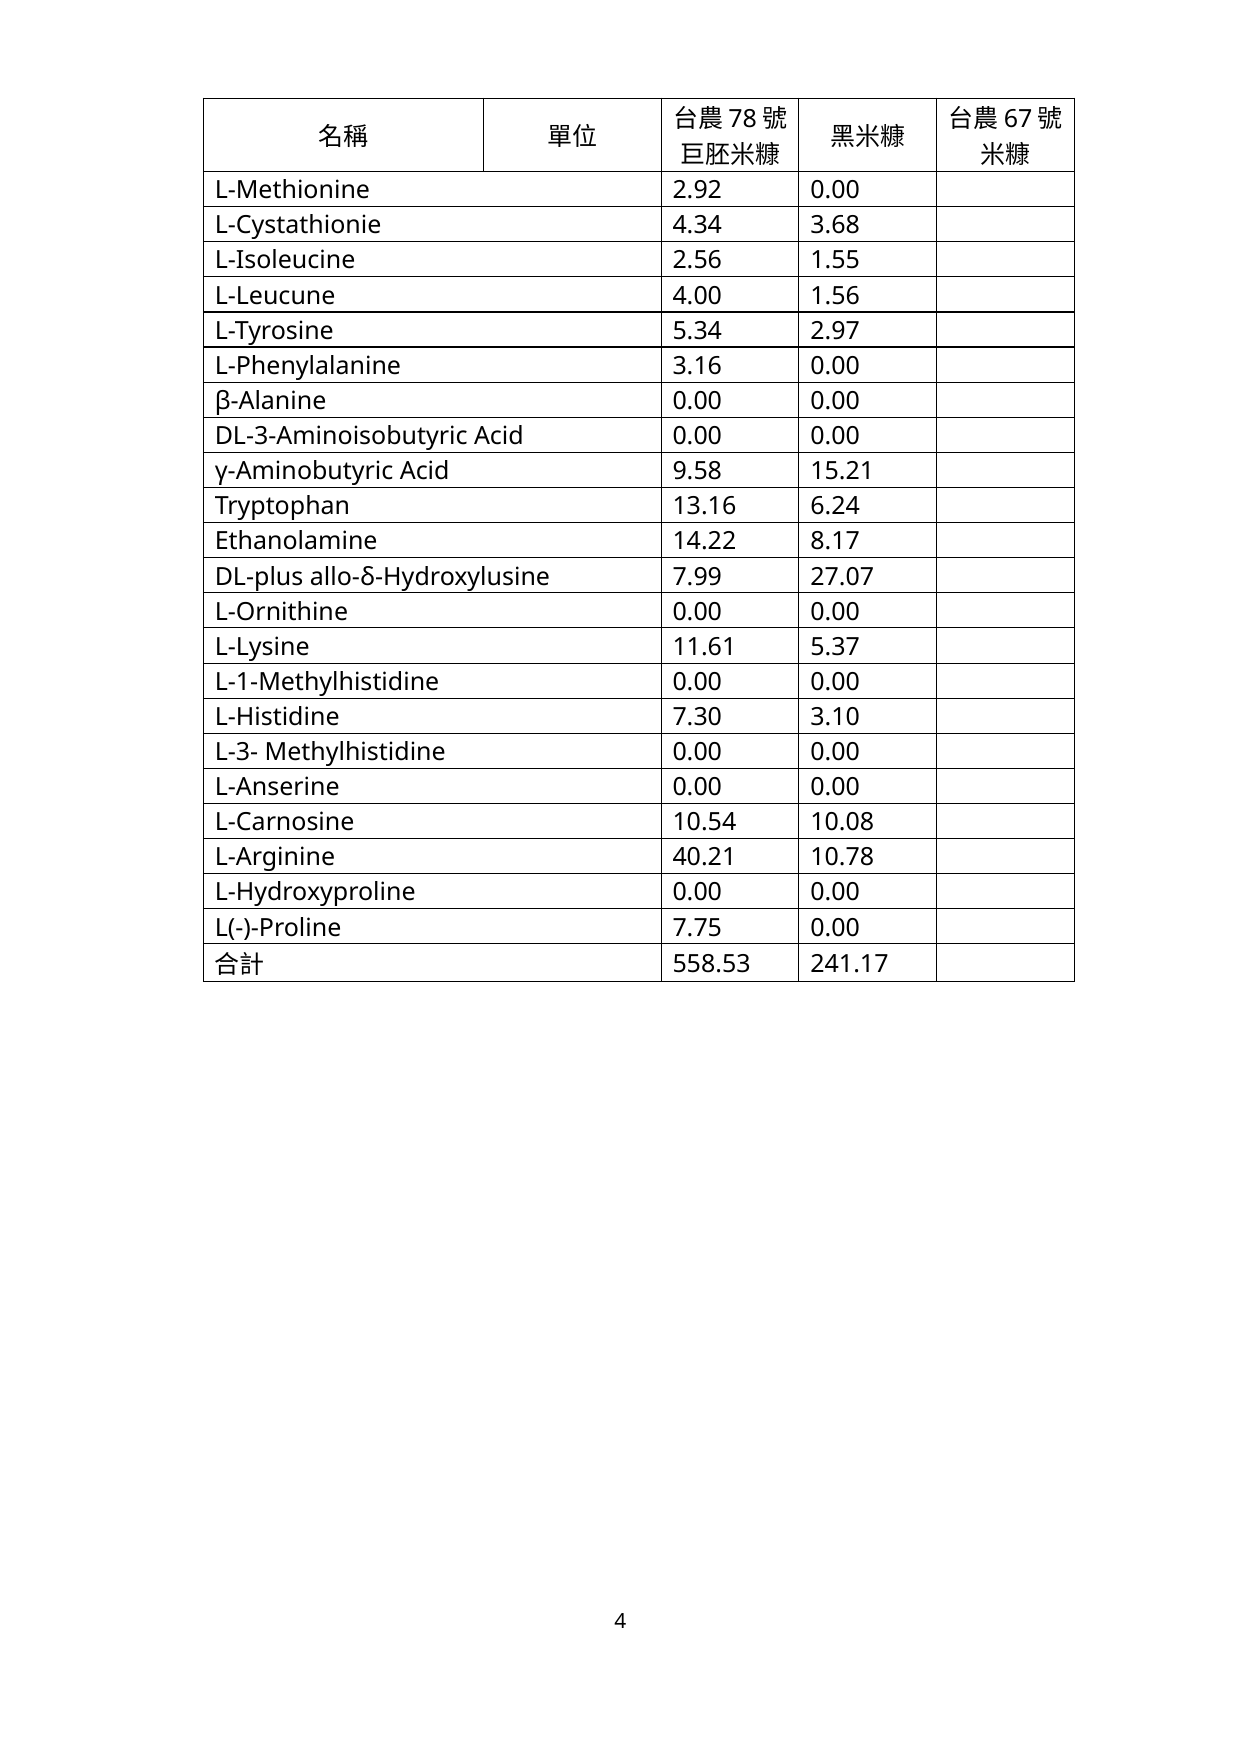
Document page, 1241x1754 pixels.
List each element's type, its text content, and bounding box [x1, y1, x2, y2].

table_cell [937, 242, 1074, 276]
table_cell β-Alanine [204, 383, 661, 417]
table_cell 9.58 [662, 453, 798, 487]
table_cell L-Tyrosine [204, 313, 661, 346]
table_cell L-Cystathionie [204, 207, 661, 241]
table_cell 40.21 [662, 839, 798, 873]
table_cell 6.24 [799, 488, 936, 522]
table_cell 0.00 [662, 769, 798, 803]
table_cell L-Methionine [204, 172, 661, 206]
table_cell 10.54 [662, 804, 798, 838]
table_cell [937, 488, 1074, 522]
table_header 單位 [484, 99, 661, 171]
table_cell [937, 874, 1074, 908]
table_cell [937, 207, 1074, 241]
table_cell 0.00 [799, 172, 936, 206]
table_cell 15.21 [799, 453, 936, 487]
table_cell 8.17 [799, 523, 936, 557]
table_cell [937, 944, 1074, 981]
table_cell 0.00 [799, 909, 936, 943]
table_cell L-Leucune [204, 277, 661, 311]
table_cell L-Anserine [204, 769, 661, 803]
table_cell 0.00 [662, 664, 798, 697]
table_cell 0.00 [799, 418, 936, 452]
table_cell 0.00 [799, 874, 936, 908]
table_cell 7.99 [662, 558, 798, 592]
table_cell [937, 909, 1074, 943]
table_header 名稱 [204, 99, 483, 171]
table_cell L-3- Methylhistidine [204, 734, 661, 768]
table_cell [937, 453, 1074, 487]
table_cell 0.00 [662, 734, 798, 768]
table_cell L-1-Methylhistidine [204, 664, 661, 697]
table_cell [937, 313, 1074, 346]
table_cell 1.56 [799, 277, 936, 311]
table_cell 5.34 [662, 313, 798, 346]
table_cell L-Lysine [204, 628, 661, 662]
table_cell 4.00 [662, 277, 798, 311]
table_cell 11.61 [662, 628, 798, 662]
table_cell 0.00 [799, 593, 936, 627]
table_cell L-Carnosine [204, 804, 661, 838]
table_cell L-Histidine [204, 699, 661, 733]
table_cell 0.00 [799, 769, 936, 803]
table_cell 13.16 [662, 488, 798, 522]
table_cell [937, 839, 1074, 873]
table_cell 10.78 [799, 839, 936, 873]
table_cell L-Isoleucine [204, 242, 661, 276]
table_cell 0.00 [662, 593, 798, 627]
table_cell [937, 734, 1074, 768]
table_cell Tryptophan [204, 488, 661, 522]
table_cell [937, 558, 1074, 592]
table_cell L(-)-Proline [204, 909, 661, 943]
table_cell [937, 172, 1074, 206]
table_cell 3.10 [799, 699, 936, 733]
table_cell 1.55 [799, 242, 936, 276]
table_cell DL-3-Aminoisobutyric Acid [204, 418, 661, 452]
table_cell [937, 523, 1074, 557]
table_cell 0.00 [799, 348, 936, 382]
table_cell [937, 628, 1074, 662]
table_cell γ-Aminobutyric Acid [204, 453, 661, 487]
table_cell 3.16 [662, 348, 798, 382]
table_cell [937, 699, 1074, 733]
table_cell Ethanolamine [204, 523, 661, 557]
table_cell [937, 348, 1074, 382]
table_cell [937, 593, 1074, 627]
table_cell [937, 277, 1074, 311]
table_cell [937, 383, 1074, 417]
table_cell 14.22 [662, 523, 798, 557]
table_cell 27.07 [799, 558, 936, 592]
table_header 台農78號巨胚米糠 [662, 99, 798, 171]
table_cell 0.00 [799, 664, 936, 697]
table_cell 7.30 [662, 699, 798, 733]
table_cell [937, 769, 1074, 803]
table_cell 2.92 [662, 172, 798, 206]
table_cell 0.00 [662, 874, 798, 908]
table_cell 7.75 [662, 909, 798, 943]
table_header 黑米糠 [799, 99, 936, 171]
table_cell [937, 804, 1074, 838]
table_cell L-Hydroxyproline [204, 874, 661, 908]
table_cell 2.97 [799, 313, 936, 346]
table_cell 3.68 [799, 207, 936, 241]
table_cell L-Phenylalanine [204, 348, 661, 382]
table_cell DL-plus allo-δ-Hydroxylusine [204, 558, 661, 592]
table_cell 0.00 [662, 383, 798, 417]
table_cell 5.37 [799, 628, 936, 662]
table_cell [937, 664, 1074, 697]
table_header 台農67號米糠 [937, 99, 1074, 171]
table_cell 2.56 [662, 242, 798, 276]
table_cell 0.00 [662, 418, 798, 452]
table_cell 0.00 [799, 383, 936, 417]
table_cell L-Ornithine [204, 593, 661, 627]
table_cell 0.00 [799, 734, 936, 768]
table_cell 241.17 [799, 944, 936, 981]
table_cell [937, 418, 1074, 452]
table_cell 10.08 [799, 804, 936, 838]
table_cell L-Arginine [204, 839, 661, 873]
table_cell 558.53 [662, 944, 798, 981]
table_cell 4.34 [662, 207, 798, 241]
table_cell 合計 [204, 944, 661, 981]
